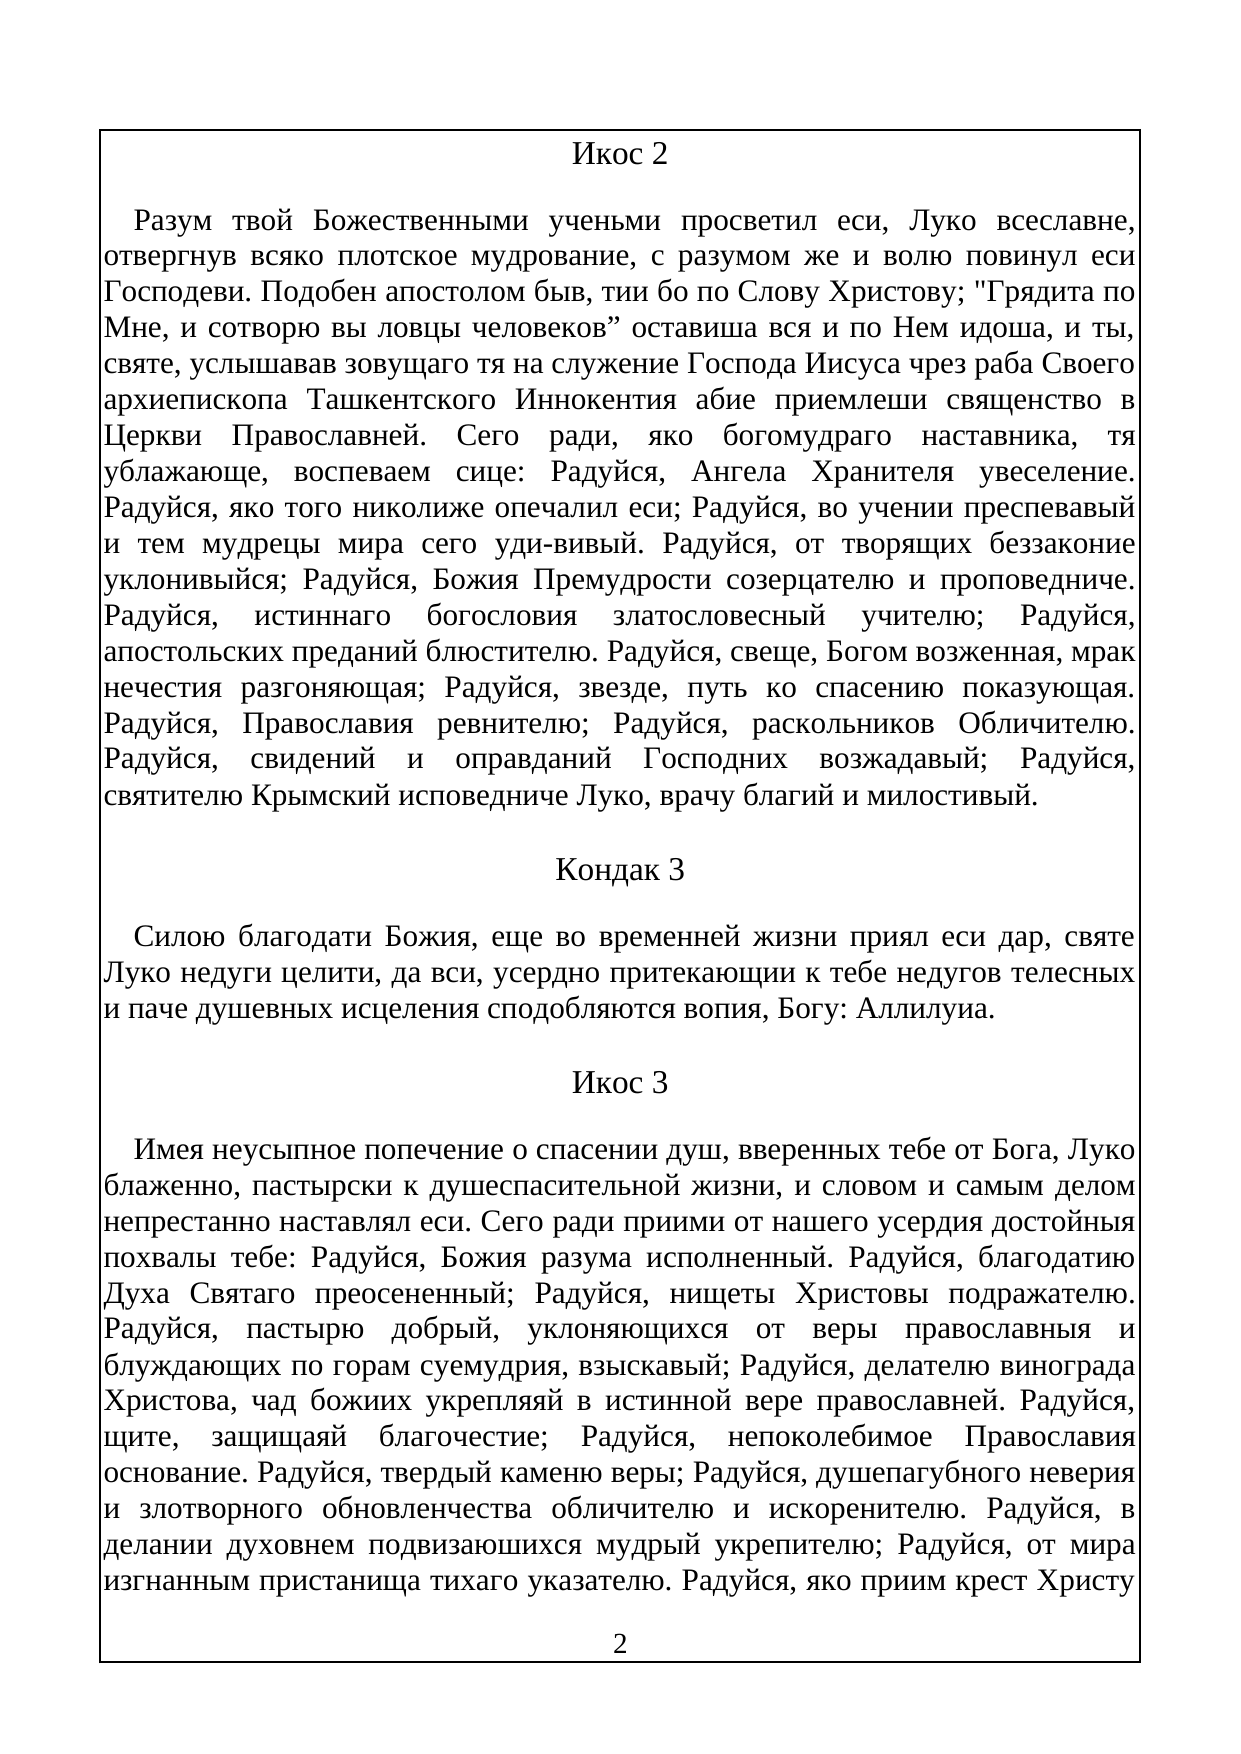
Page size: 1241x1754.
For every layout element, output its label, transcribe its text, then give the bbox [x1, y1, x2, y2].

text Силою благодати Божия, еще во временней жизни приял еси дар, святе Луко недуги целити, да вси, усердно притекающии к тебе недугов телесных и паче душевных исцеления сподобляются вопия, Богу: Аллилуиа. [103, 917, 1137, 1025]
text Разум твой Божественными ученьми просветил еси, Луко всеславне, отвергнув всяко плотское мудрование, с разумом же и волю повинул еси Господеви. Подобен апостолом быв, тии бо по Слову Христову; "Грядита по Мне, и сотворю вы ловцы человеков” оставиша вся и по Нем идоша, и ты, святе, услышавав зовущаго тя на служение Господа Иисуса чрез раба Своего архиепископа Ташкентского Иннокентия абие приемлеши священство в Церкви Православней. Сего ради, яко богомудраго наставника, тя ублажающе, воспеваем сице: Радуйся, Ангела Хранителя увеселение. Радуйся, яко того николиже опечалил еси; Радуйся, во учении преспевавый и тем мудрецы мира сего уди-вивый. Радуйся, от творящих беззаконие уклонивыйся; Радуйся, Божия Премудрости созерцателю и проповедниче. Радуйся, истиннаго богословия златословесный учителю; Радуйся, апостольских преданий блюстителю. Радуйся, свеще, Богом возженная, мрак нечестия разгоняющая; Радуйся, звезде, путь ко спасению показующая. Радуйся, Православия ревнителю; Радуйся, раскольников Обличителю. Радуйся, свидений и оправданий Господних возжадавый; Радуйся, святителю Крымский исповедниче Луко, врачу благий и милостивый. [103, 201, 1137, 812]
subtitle Икос 2 [103, 133, 1137, 171]
subtitle Икос 3 [103, 1062, 1137, 1101]
subtitle Кондак 3 [103, 849, 1137, 887]
text Имея неусыпное попечение о спасении душ, вверенных тебе от Бога, Луко блаженно, пастырски к душеспасительной жизни, и словом и самым делом непрестанно наставлял еси. Сего ради приими от нашего усердия достойныя похвалы тебе: Радуйся, Божия разума исполненный. Радуйся, благодатию Духа Святаго преосененный; Радуйся, нищеты Христовы подражателю. Радуйся, пастырю добрый, уклоняющихся от веры православныя и блуждающих по горам суемудрия, взыскавый; Радуйся, делателю винограда Христова, чад божиих укрепляяй в истинной вере православней. Радуйся, щите, защищаяй благочестие; Радуйся, непоколебимое Православия основание. Радуйся, твердый каменю веры; Радуйся, душепагубного неверия и злотворного обновленчества обличителю и искоренителю. Радуйся, в делании духовнем подвизаюшихся мудрый укрепителю; Радуйся, от мира изгнанным пристанища тихаго указателю. Радуйся, яко приим крест Христу [103, 1130, 1137, 1597]
